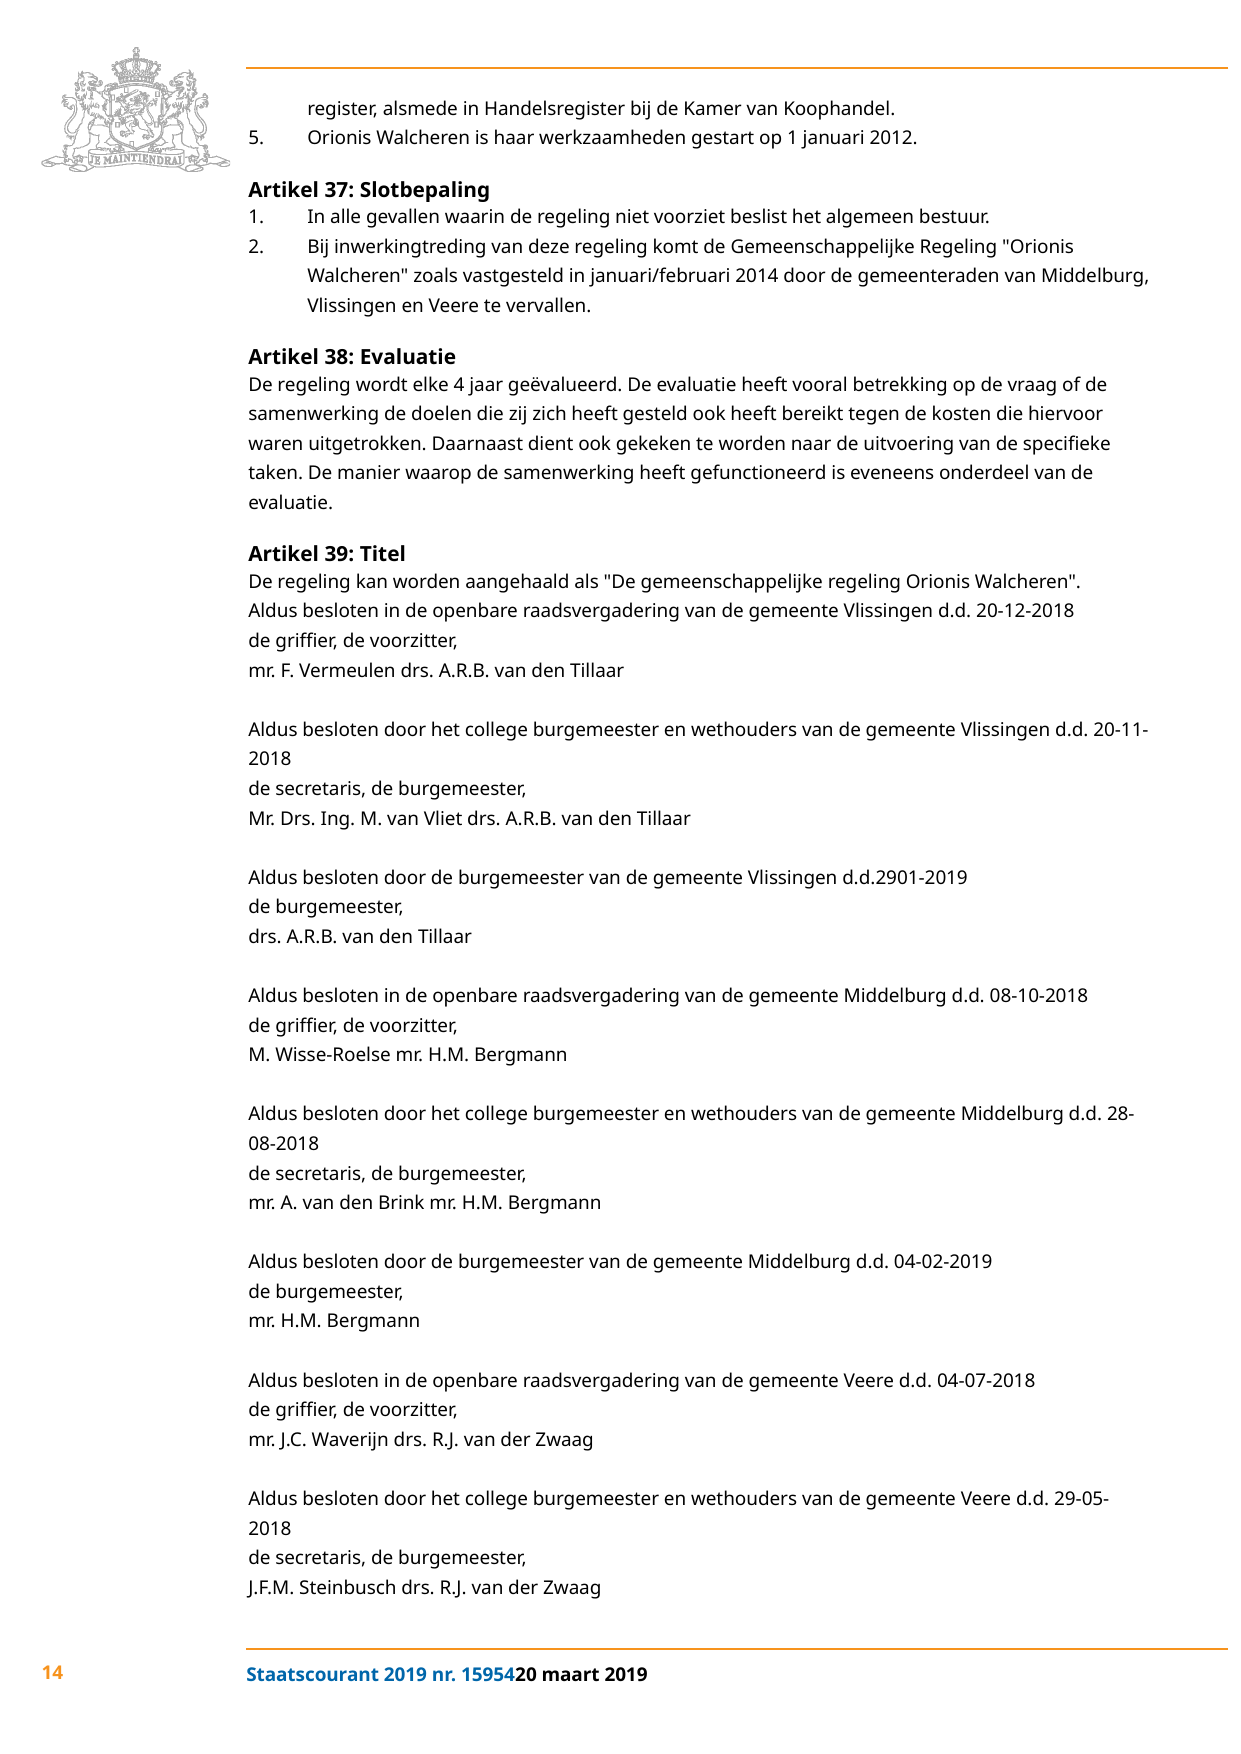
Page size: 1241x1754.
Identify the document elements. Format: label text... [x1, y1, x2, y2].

text Aldus besloten in de openbare raadsvergadering van de gemeente Veere d.d. 04-07-2018 [248, 1367, 1152, 1392]
text Artikel 37: Slotbepaling [248, 175, 1152, 203]
text de burgemeester, [248, 893, 1152, 919]
text de secretaris, de burgemeester, [248, 1544, 1152, 1570]
text J.F.M. Steinbusch drs. R.J. van der Zwaag [248, 1574, 1152, 1599]
text Artikel 38: Evaluatie [248, 342, 1152, 371]
text Aldus besloten door de burgemeester van de gemeente Middelburg d.d. 04-02-2019 [248, 1248, 1152, 1274]
list In alle gevallen waarin de regeling niet voorziet beslist het algemeen bestuur. [248, 203, 1152, 229]
text Aldus besloten door het college burgemeester en wethouders van de gemeente Vlissingen d.d. 20-11-2018 [248, 716, 1152, 771]
text Artikel 39: Titel [248, 539, 1152, 568]
text de secretaris, de burgemeester, [248, 775, 1152, 801]
list register, alsmede in Handelsregister bij de Kamer van Koophandel. [248, 95, 1152, 121]
text de secretaris, de burgemeester, [248, 1160, 1152, 1185]
text Aldus besloten door het college burgemeester en wethouders van de gemeente Veere d.d. 29-05-2018 [248, 1485, 1152, 1540]
list Bij inwerkingtreding van deze regeling komt de Gemeenschappelijke Regeling "Orionis Walcheren" zoals vastgesteld in januari/februari 2014 door de gemeenteraden van Middelburg, Vlissingen en Veere te vervallen. [248, 233, 1152, 318]
text De regeling wordt elke 4 jaar geëvalueerd. De evaluatie heeft vooral betrekking op de vraag of de samenwerking de doelen die zij zich heeft gesteld ook heeft bereikt tegen de kosten die hiervoor waren uitgetrokken. Daarnaast dient ook gekeken te worden naar de uitvoering van de specifieke taken. De manier waarop de samenwerking heeft gefunctioneerd is eveneens onderdeel van de evaluatie. [248, 371, 1152, 515]
text de griffier, de voorzitter, [248, 1396, 1152, 1422]
picture [41, 47, 231, 172]
text Mr. Drs. Ing. M. van Vliet drs. A.R.B. van den Tillaar [248, 805, 1152, 830]
text de burgemeester, [248, 1278, 1152, 1304]
text mr. J.C. Waverijn drs. R.J. van der Zwaag [248, 1426, 1152, 1452]
text Aldus besloten in de openbare raadsvergadering van de gemeente Middelburg d.d. 08-10-2018 [248, 982, 1152, 1008]
text mr. F. Vermeulen drs. A.R.B. van den Tillaar [248, 657, 1152, 682]
text Aldus besloten in de openbare raadsvergadering van de gemeente Vlissingen d.d. 20-12-2018 [248, 598, 1152, 623]
text De regeling kan worden aangehaald als "De gemeenschappelijke regeling Orionis Walcheren". [248, 568, 1152, 594]
text M. Wisse-Roelse mr. H.M. Bergmann [248, 1041, 1152, 1067]
text mr. A. van den Brink mr. H.M. Bergmann [248, 1189, 1152, 1215]
text drs. A.R.B. van den Tillaar [248, 923, 1152, 949]
text de griffier, de voorzitter, [248, 1012, 1152, 1037]
text Aldus besloten door de burgemeester van de gemeente Vlissingen d.d.2901-2019 [248, 864, 1152, 889]
text Aldus besloten door het college burgemeester en wethouders van de gemeente Middelburg d.d. 28-08-2018 [248, 1101, 1152, 1156]
text de griffier, de voorzitter, [248, 627, 1152, 653]
list Orionis Walcheren is haar werkzaamheden gestart op 1 januari 2012. [248, 124, 1152, 150]
text mr. H.M. Bergmann [248, 1308, 1152, 1333]
